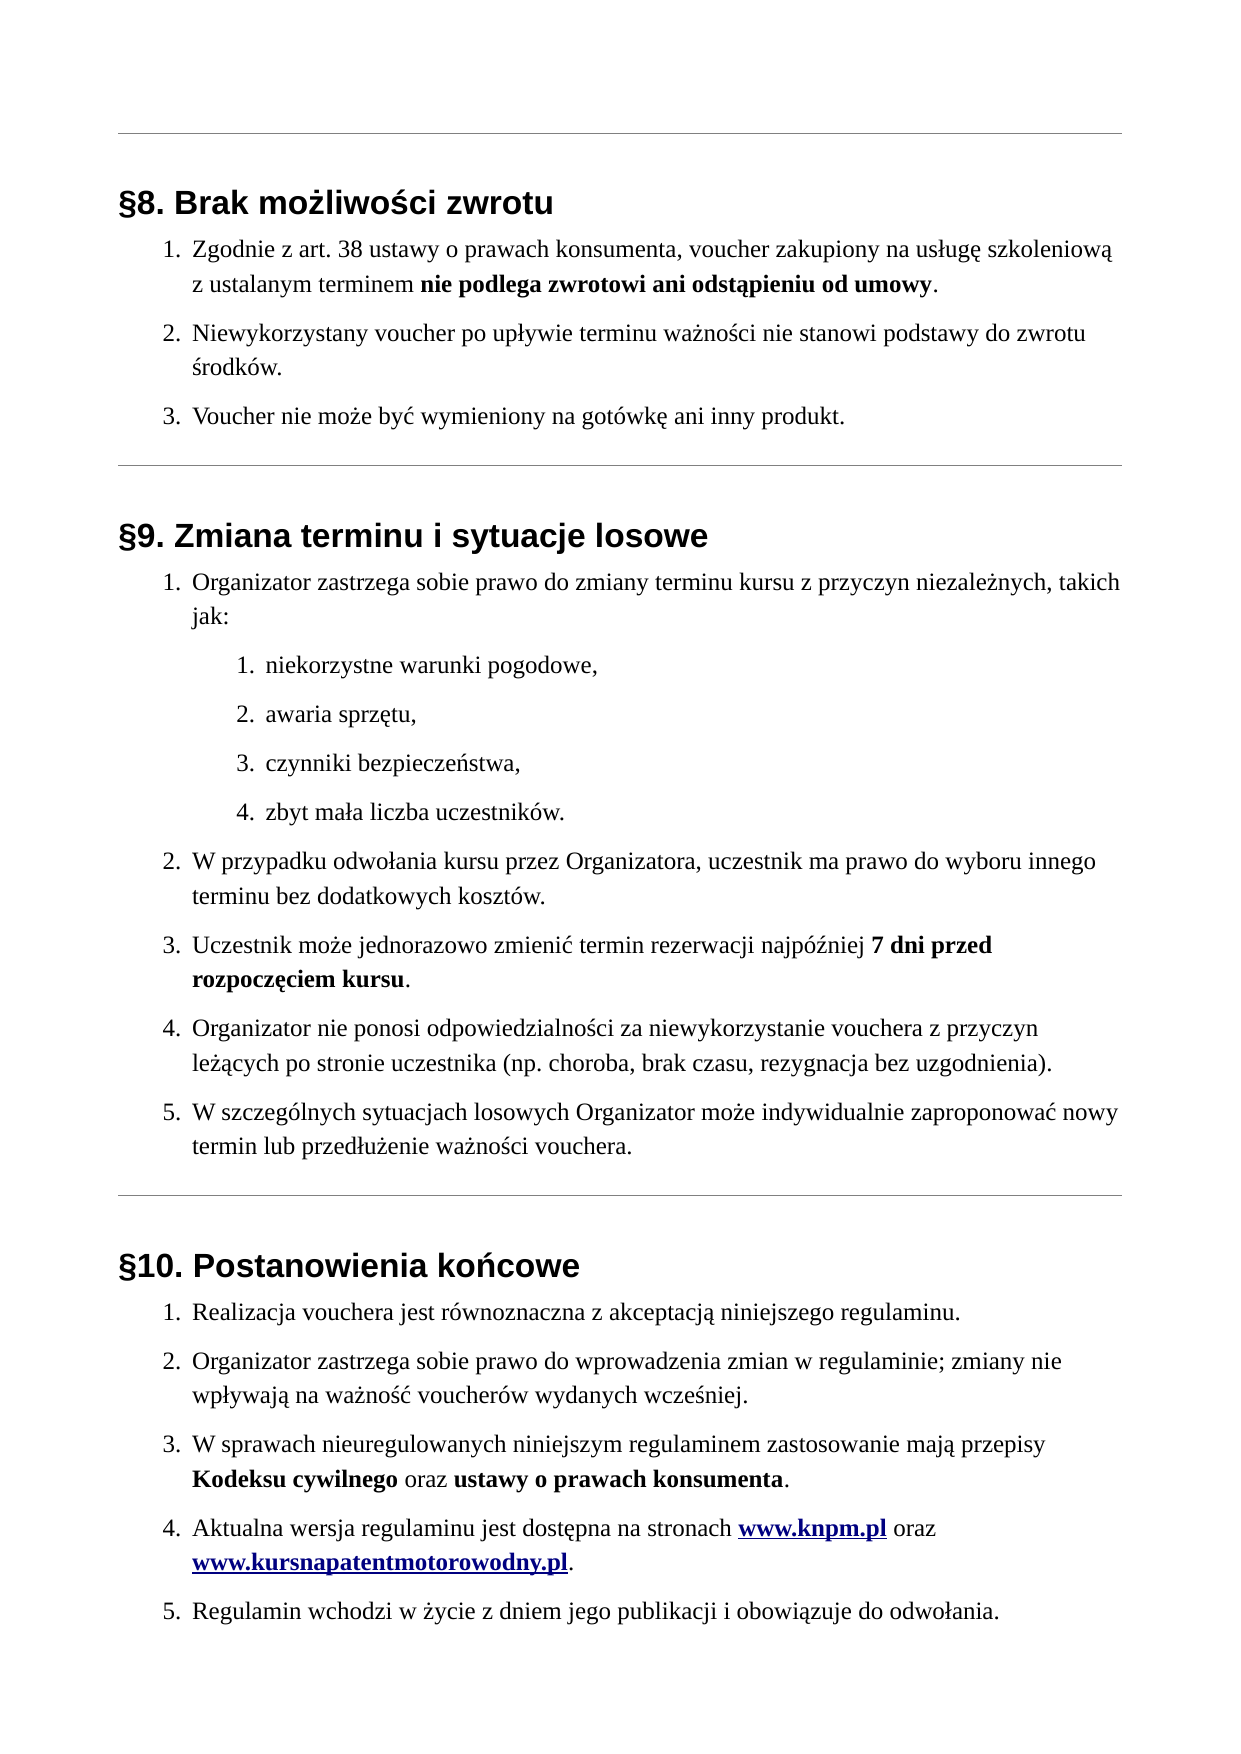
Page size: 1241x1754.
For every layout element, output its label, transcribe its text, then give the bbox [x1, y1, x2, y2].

subtitle §10. Postanowienia końcowe [118, 1246, 1122, 1284]
list Realizacja vouchera jest równoznaczna z akceptacją niniejszego regulaminu. [162, 1297, 1122, 1325]
list Zgodnie z art. 38 ustawy o prawach konsumenta, voucher zakupiony na usługę szkoleniową z ustalanym terminem nie podlega zwrotowi ani odstąpieniu od umowy. [162, 234, 1122, 297]
list Organizator zastrzega sobie prawo do zmiany terminu kursu z przyczyn niezależnych, takich jak: [162, 567, 1122, 630]
list W sprawach nieuregulowanych niniejszym regulaminem zastosowanie mają przepisy Kodeksu cywilnego oraz ustawy o prawach konsumenta. [162, 1429, 1122, 1492]
list Organizator zastrzega sobie prawo do wprowadzenia zmian w regulaminie; zmiany nie wpływają na ważność voucherów wydanych wcześniej. [162, 1346, 1122, 1409]
list Organizator nie ponosi odpowiedzialności za niewykorzystanie vouchera z przyczyn leżących po stronie uczestnika (np. choroba, brak czasu, rezygnacja bez uzgodnienia). [162, 1013, 1122, 1077]
list Aktualna wersja regulaminu jest dostępna na stronach www.knpm.pl oraz www.kursnapatentmotorowodny.pl. [162, 1513, 1122, 1576]
list Regulamin wchodzi w życie z dniem jego publikacji i obowiązuje do odwołania. [162, 1596, 1122, 1625]
list Voucher nie może być wymieniony na gotówkę ani inny produkt. [162, 401, 1122, 430]
subtitle §9. Zmiana terminu i sytuacje losowe [118, 515, 1122, 554]
list Niewykorzystany voucher po upływie terminu ważności nie stanowi podstawy do zwrotu środków. [162, 318, 1122, 381]
list Uczestnik może jednorazowo zmienić termin rezerwacji najpóźniej 7 dni przed rozpoczęciem kursu. [162, 930, 1122, 993]
list W szczególnych sytuacjach losowych Organizator może indywidualnie zaproponować nowy termin lub przedłużenie ważności vouchera. [162, 1097, 1122, 1160]
list W przypadku odwołania kursu przez Organizatora, uczestnik ma prawo do wyboru innego terminu bez dodatkowych kosztów. [162, 846, 1122, 909]
list czynniki bezpieczeństwa, [236, 748, 1122, 777]
list niekorzystne warunki pogodowe, [236, 650, 1122, 679]
list zbyt mała liczba uczestników. [236, 797, 1122, 826]
subtitle §8. Brak możliwości zwrotu [118, 183, 1122, 222]
list awaria sprzętu, [236, 699, 1122, 728]
